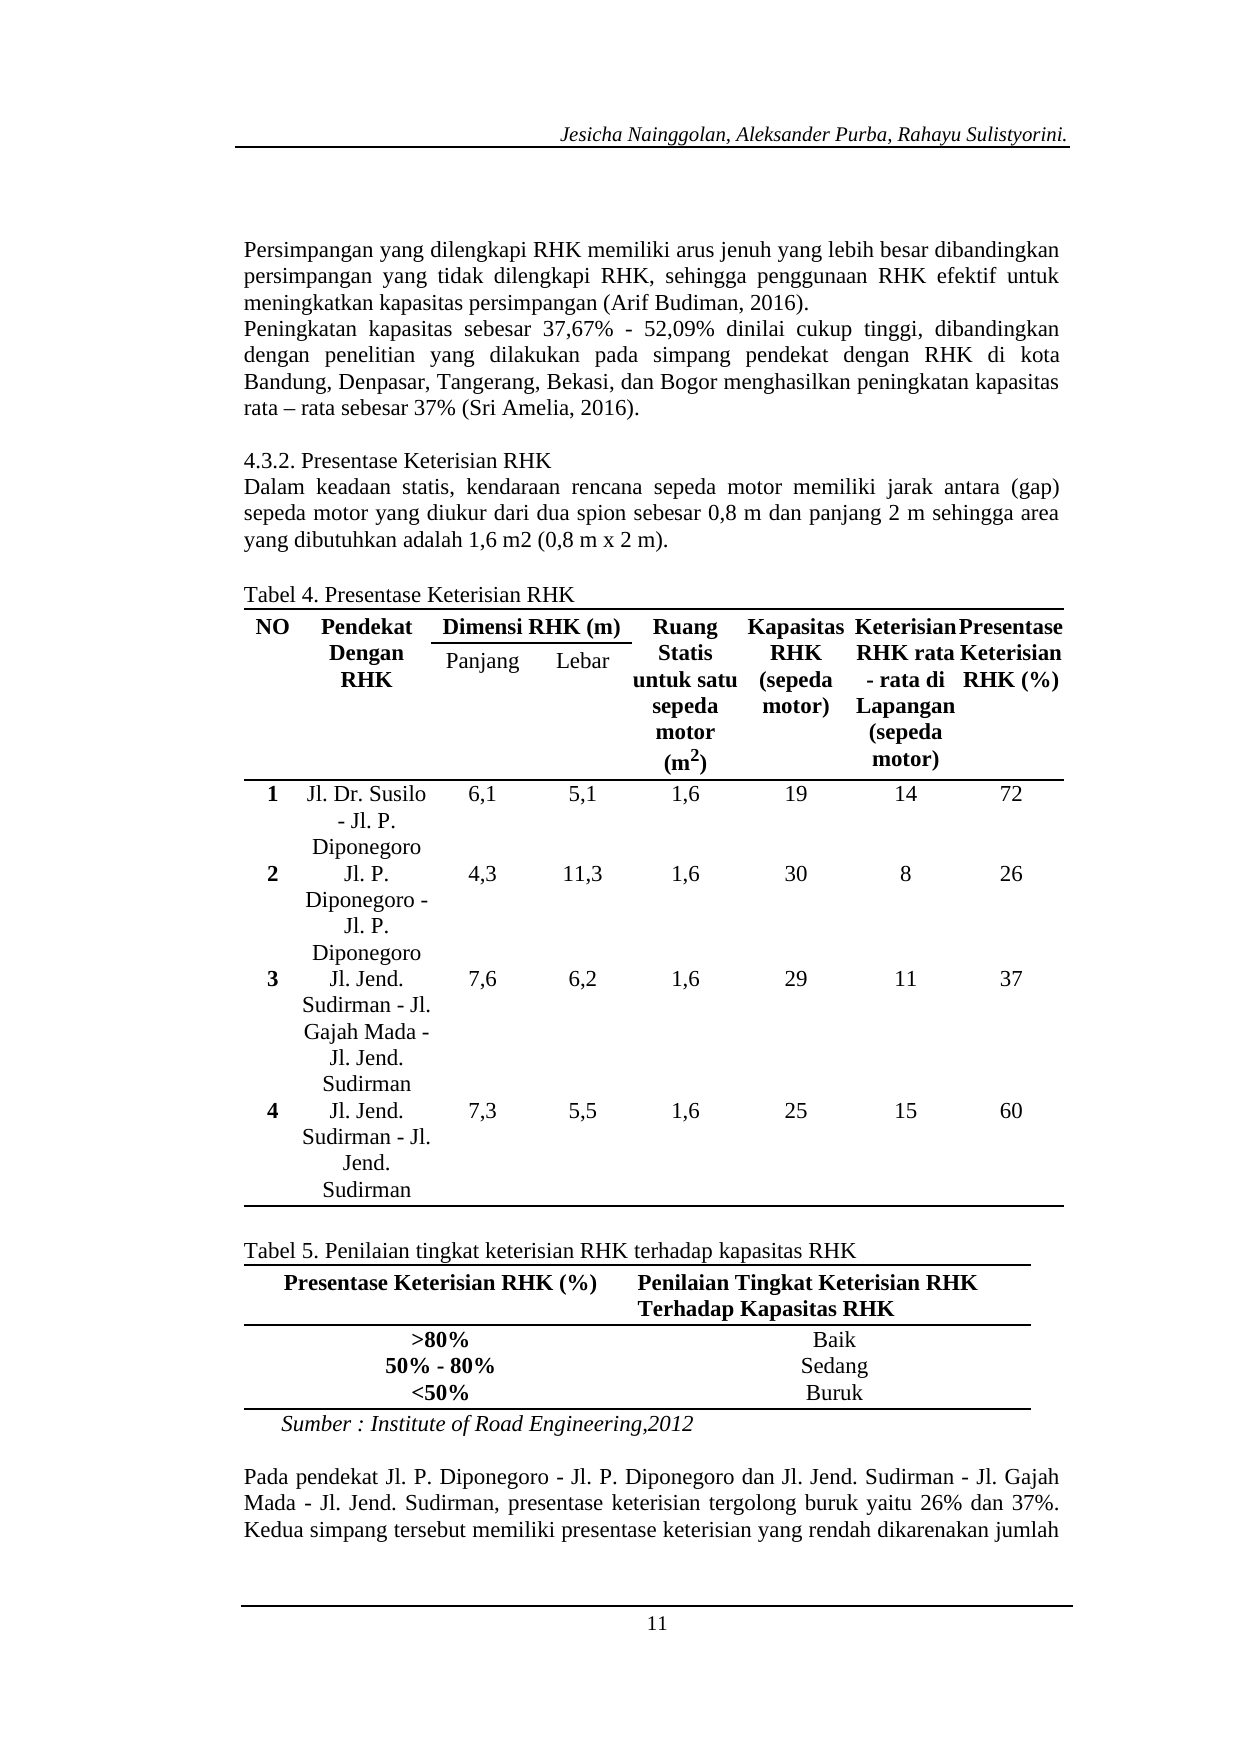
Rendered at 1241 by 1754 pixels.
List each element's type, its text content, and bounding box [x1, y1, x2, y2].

table_cell 29 [739, 965, 853, 1097]
list Persimpangan yang dilengkapi RHK memiliki arus jenuh yang lebih besar dibandingkan persimpangan yang tidak dilengkapi RHK, sehingga penggunaan RHK efektif untuk meningkatkan kapasitas persimpangan (Arif Budiman, 2016). [206, 236, 1061, 315]
table_cell 25 [739, 1097, 853, 1205]
table_cell 26 [958, 860, 1063, 965]
table_cell 60 [958, 1097, 1063, 1205]
table_cell <50% [244, 1379, 637, 1408]
table_cell Lebar [533, 644, 632, 778]
table_cell 7,6 [431, 965, 533, 1097]
table_cell Sedang [638, 1353, 1031, 1379]
table_cell 50% - 80% [244, 1353, 637, 1379]
table_header Ruang Statis untuk satu sepeda motor (m2) [632, 610, 739, 778]
table_header Presentase Keterisian RHK (%) [958, 610, 1063, 778]
table_cell 14 [853, 781, 958, 859]
table_header Kapasitas RHK (sepeda motor) [739, 610, 853, 778]
table_cell Jl. Jend. Sudirman - Jl. Gajah Mada - Jl. Jend. Sudirman [302, 965, 431, 1097]
table_cell 6,1 [431, 781, 533, 859]
list Pada pendekat Jl. P. Diponegoro - Jl. P. Diponegoro dan Jl. Jend. Sudirman - Jl. Gajah Mada - Jl. Jend. Sudirman, presentase keterisian tergolong buruk yaitu 26% dan 37%. Kedua simpang tersebut memiliki presentase keterisian yang rendah dikarenakan jumlah [206, 1463, 1061, 1542]
list Dalam keadaan statis, kendaraan rencana sepeda motor memiliki jarak antara (gap) sepeda motor yang diukur dari dua spion sebesar 0,8 m dan panjang 2 m sehingga area yang dibutuhkan adalah 1,6 m2 (0,8 m x 2 m). [206, 473, 1061, 552]
table_header Presentase Keterisian RHK (%) [244, 1266, 637, 1324]
table_cell 11,3 [533, 860, 632, 965]
table_cell 1,6 [632, 1097, 739, 1205]
table_cell 5,1 [533, 781, 632, 859]
table_cell 1,6 [632, 860, 739, 965]
text Tabel 5. Penilaian tingkat keterisian RHK terhadap kapasitas RHK [244, 1237, 1061, 1263]
table_cell 3 [244, 965, 302, 1097]
table_header Dimensi RHK (m) [431, 610, 632, 642]
table_cell >80% [244, 1326, 637, 1353]
table_header Pendekat Dengan RHK [302, 610, 431, 778]
list Peningkatan kapasitas sebesar 37,67% - 52,09% dinilai cukup tinggi, dibandingkan dengan penelitian yang dilakukan pada simpang pendekat dengan RHK di kota Bandung, Denpasar, Tangerang, Bekasi, dan Bogor menghasilkan peningkatan kapasitas rata – rata sebesar 37% (Sri Amelia, 2016). [206, 315, 1061, 420]
table_header NO [244, 610, 302, 778]
table_cell 2 [244, 860, 302, 965]
table_cell Jl. Jend. Sudirman - Jl. Jend. Sudirman [302, 1097, 431, 1205]
table_cell 37 [958, 965, 1063, 1097]
table_cell 72 [958, 781, 1063, 859]
table_cell 5,5 [533, 1097, 632, 1205]
table_cell 6,2 [533, 965, 632, 1097]
table_cell 19 [739, 781, 853, 859]
table_cell 4 [244, 1097, 302, 1205]
table_cell 1,6 [632, 781, 739, 859]
table_cell 11 [853, 965, 958, 1097]
table_header Keterisian RHK rata - rata di Lapangan (sepeda motor) [853, 610, 958, 778]
table_header Penilaian Tingkat Keterisian RHK Terhadap Kapasitas RHK [638, 1266, 1031, 1324]
table_cell Jl. P. Diponegoro - Jl. P. Diponegoro [302, 860, 431, 965]
list Sumber : Institute of Road Engineering,2012 [244, 1410, 1061, 1437]
table_cell 30 [739, 860, 853, 965]
table_cell 1,6 [632, 965, 739, 1097]
table_cell Jl. Dr. Susilo - Jl. P. Diponegoro [302, 781, 431, 859]
table_cell 4,3 [431, 860, 533, 965]
table_cell 1 [244, 781, 302, 859]
table_cell Panjang [431, 644, 533, 778]
table_cell Baik [638, 1326, 1031, 1353]
table_cell 7,3 [431, 1097, 533, 1205]
table_cell Buruk [638, 1379, 1031, 1408]
table_cell 8 [853, 860, 958, 965]
text Tabel 4. Presentase Keterisian RHK [244, 583, 1061, 608]
table_cell 15 [853, 1097, 958, 1205]
list 4.3.2. Presentase Keterisian RHK [206, 447, 1061, 473]
